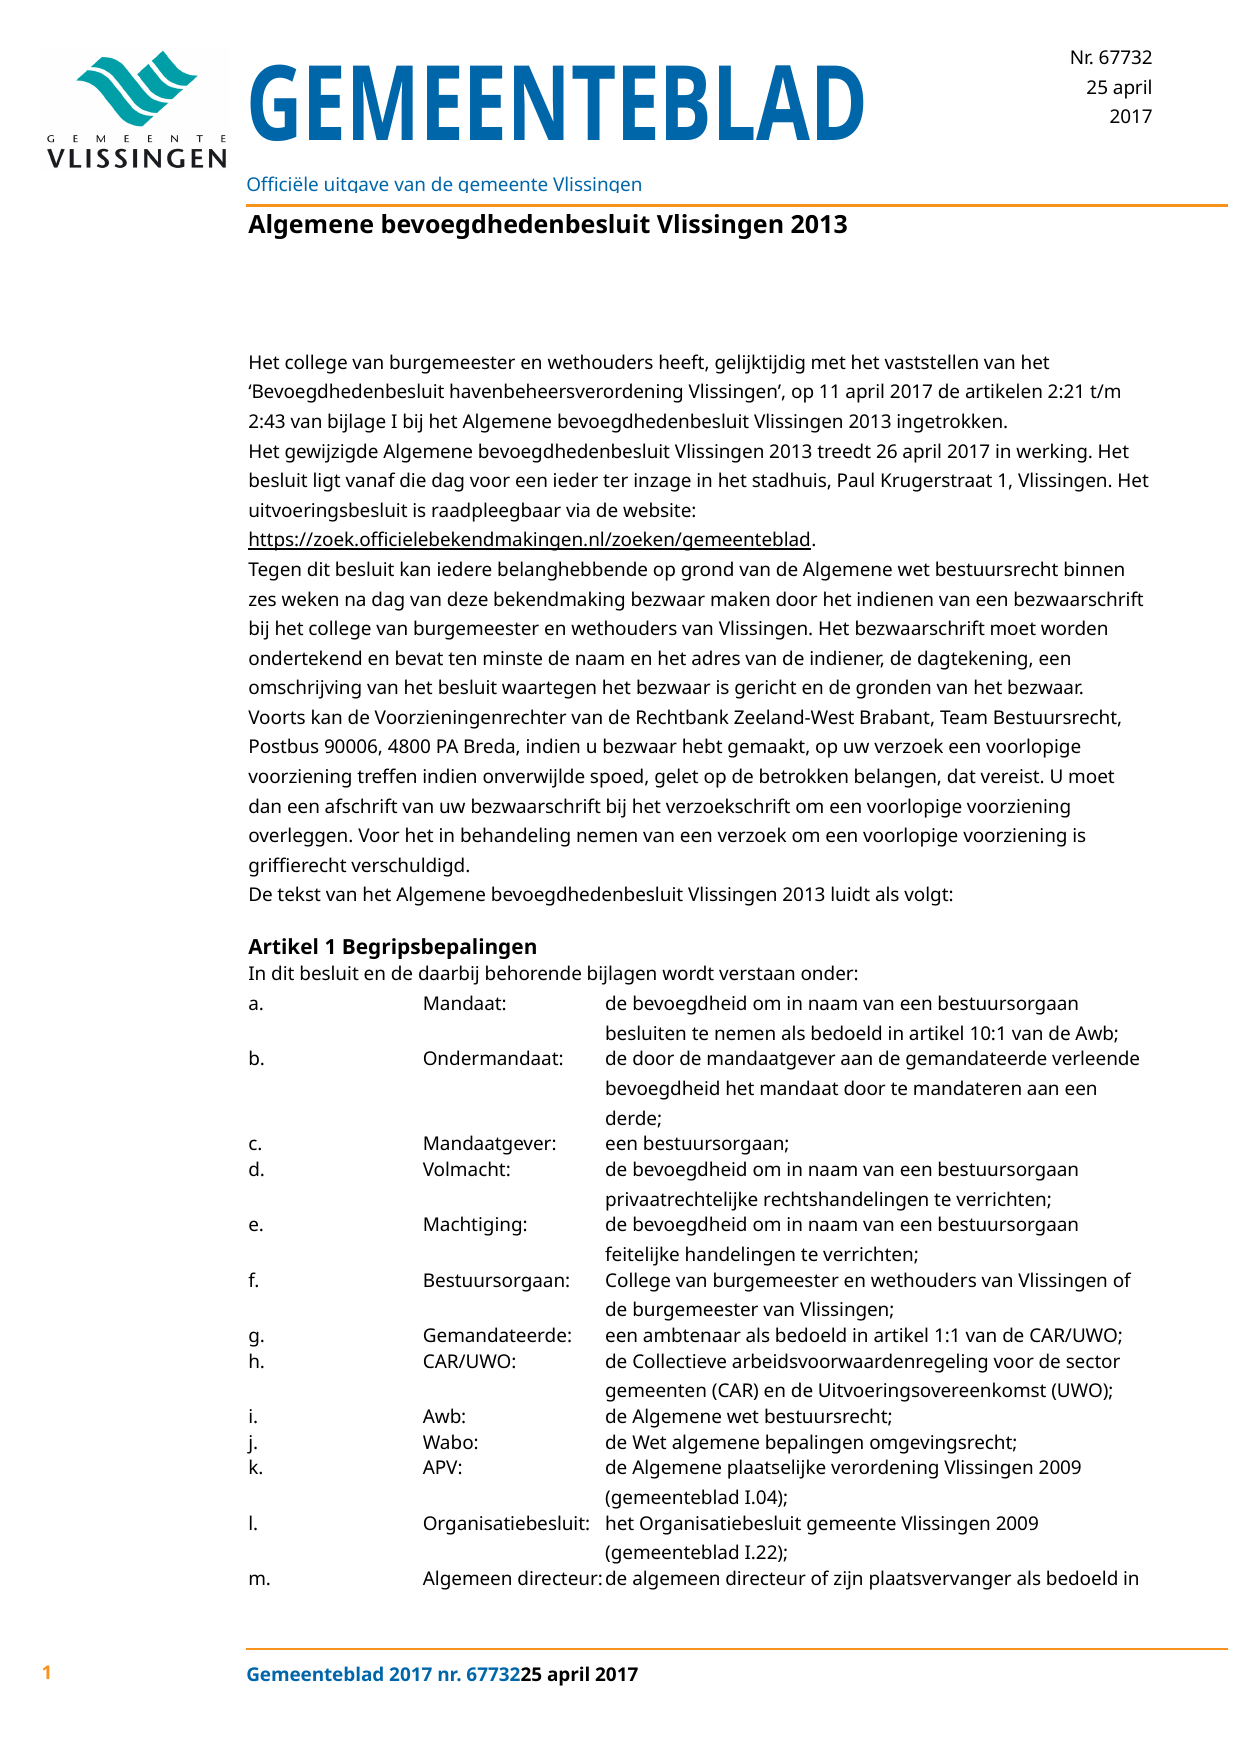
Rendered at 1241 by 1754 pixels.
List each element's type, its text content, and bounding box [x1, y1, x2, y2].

table_cell c. [248, 1130, 423, 1156]
table_cell j. [248, 1429, 423, 1454]
table_cell de Algemene wet bestuursrecht; [605, 1403, 1152, 1429]
table_cell een ambtenaar als bedoeld in artikel 1:1 van de CAR/UWO; [605, 1322, 1152, 1348]
table_cell de Algemene plaatselijke verordening Vlissingen 2009 (gemeenteblad I.04); [605, 1455, 1152, 1510]
table_cell APV: [423, 1455, 605, 1510]
text Tegen dit besluit kan iedere belanghebbende op grond van de Algemene wet bestuursrecht binnen zes weken na dag van deze bekendmaking bezwaar maken door het indienen van een bezwaarschrift bij het college van burgemeester en wethouders van Vlissingen. Het bezwaarschrift moet worden ondertekend en bevat ten minste de naam en het adres van de indiener, de dagtekening, een omschrijving van het besluit waartegen het bezwaar is gericht en de gronden van het bezwaar. [248, 556, 1152, 700]
table_cell g. [248, 1322, 423, 1348]
text Het gewijzigde Algemene bevoegdhedenbesluit Vlissingen 2013 treedt 26 april 2017 in werking. Het besluit ligt vanaf die dag voor een ieder ter inzage in het stadhuis, Paul Krugerstraat 1, Vlissingen. Het uitvoeringsbesluit is raadpleegbaar via de website: https://zoek.officielebekendmakingen.nl/zoeken/gemeenteblad. [248, 438, 1152, 552]
text Artikel 1 Begripsbepalingen [248, 932, 1152, 961]
table_cell een bestuursorgaan; [605, 1130, 1152, 1156]
table_cell de algemeen directeur of zijn plaatsvervanger als bedoeld in [605, 1565, 1152, 1591]
table_cell d. [248, 1156, 423, 1211]
table_cell Awb: [423, 1403, 605, 1429]
table_cell Algemeen directeur: [423, 1565, 605, 1591]
table_cell de bevoegdheid om in naam van een bestuursorgaan privaatrechtelijke rechtshandelingen te verrichten; [605, 1156, 1152, 1211]
table_cell de Collectieve arbeidsvoorwaardenregeling voor de sector gemeenten (CAR) en de Uitvoeringsovereenkomst (UWO); [605, 1348, 1152, 1403]
table_cell i. [248, 1403, 423, 1429]
table_cell het Organisatiebesluit gemeente Vlissingen 2009 (gemeenteblad I.22); [605, 1510, 1152, 1565]
table_cell Bestuursorgaan: [423, 1267, 605, 1322]
table_cell de door de mandaatgever aan de gemandateerde verleende bevoegdheid het mandaat door te mandateren aan een derde; [605, 1046, 1152, 1130]
table_cell m. [248, 1565, 423, 1591]
table_cell e. [248, 1211, 423, 1267]
table_cell College van burgemeester en wethouders van Vlissingen of de burgemeester van Vlissingen; [605, 1267, 1152, 1322]
table_cell CAR/UWO: [423, 1348, 605, 1403]
table_cell Ondermandaat: [423, 1046, 605, 1130]
table_header Mandaat: [423, 990, 605, 1046]
text Voorts kan de Voorzieningenrechter van de Rechtbank Zeeland-West Brabant, Team Bestuursrecht, Postbus 90006, 4800 PA Breda, indien u bezwaar hebt gemaakt, op uw verzoek een voorlopige voorziening treffen indien onverwijlde spoed, gelet op de betrokken belangen, dat vereist. U moet dan een afschrift van uw bezwaarschrift bij het verzoekschrift om een voorlopige voorziening overleggen. Voor het in behandeling nemen van een verzoek om een voorlopige voorziening is griffierecht verschuldigd. [248, 704, 1152, 878]
table_cell Gemandateerde: [423, 1322, 605, 1348]
table_cell Mandaatgever: [423, 1130, 605, 1156]
table_cell de Wet algemene bepalingen omgevingsrecht; [605, 1429, 1152, 1454]
table_cell h. [248, 1348, 423, 1403]
table_header a. [248, 990, 423, 1046]
text Algemene bevoegdhedenbesluit Vlissingen 2013 [248, 207, 1152, 241]
table_cell de bevoegdheid om in naam van een bestuursorgaan feitelijke handelingen te verrichten; [605, 1211, 1152, 1267]
picture [41, 47, 231, 172]
table_cell Machtiging: [423, 1211, 605, 1267]
table_cell Volmacht: [423, 1156, 605, 1211]
text In dit besluit en de daarbij behorende bijlagen wordt verstaan onder: [248, 961, 1152, 986]
table_cell k. [248, 1455, 423, 1510]
table_cell b. [248, 1046, 423, 1130]
table_cell f. [248, 1267, 423, 1322]
table_cell Wabo: [423, 1429, 605, 1454]
text Het college van burgemeester en wethouders heeft, gelijktijdig met het vaststellen van het ‘Bevoegdhedenbesluit havenbeheersverordening Vlissingen’, op 11 april 2017 de artikelen 2:21 t/m 2:43 van bijlage I bij het Algemene bevoegdhedenbesluit Vlissingen 2013 ingetrokken. [248, 349, 1152, 434]
table_cell l. [248, 1510, 423, 1565]
table_header de bevoegdheid om in naam van een bestuursorgaan besluiten te nemen als bedoeld in artikel 10:1 van de Awb; [605, 990, 1152, 1046]
table_cell Organisatiebesluit: [423, 1510, 605, 1565]
text De tekst van het Algemene bevoegdhedenbesluit Vlissingen 2013 luidt als volgt: [248, 882, 1152, 907]
